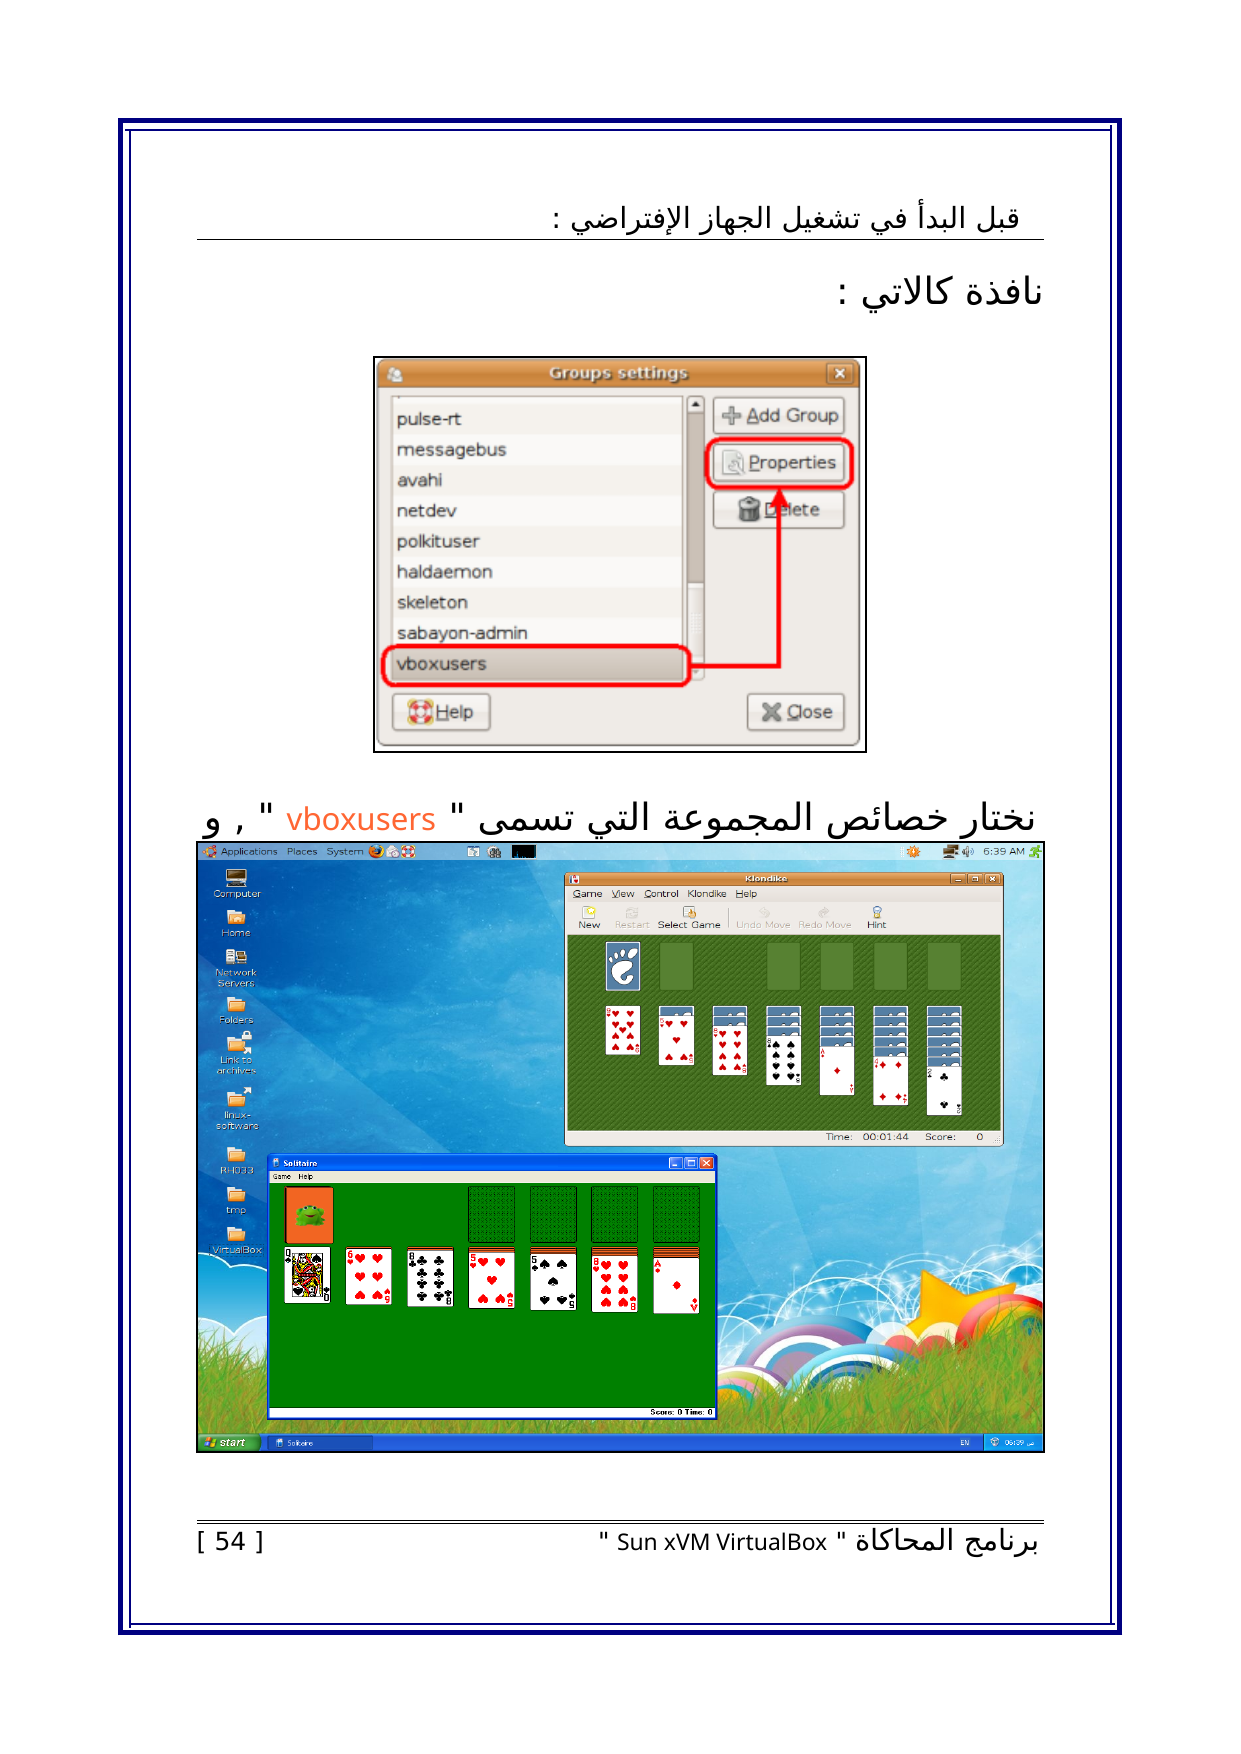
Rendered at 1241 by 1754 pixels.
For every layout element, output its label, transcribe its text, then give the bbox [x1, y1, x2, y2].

picture [375, 358, 865, 751]
picture [198, 843, 1043, 1451]
text نختار خصائص المجموعة التي تسمى " vboxusers " , و تظهر نافذة كالاتي [197, 795, 1044, 839]
text و بعد ذلك نختار " Manage Groups " , و تظهر نافذة كالاتي : [197, 269, 1044, 313]
